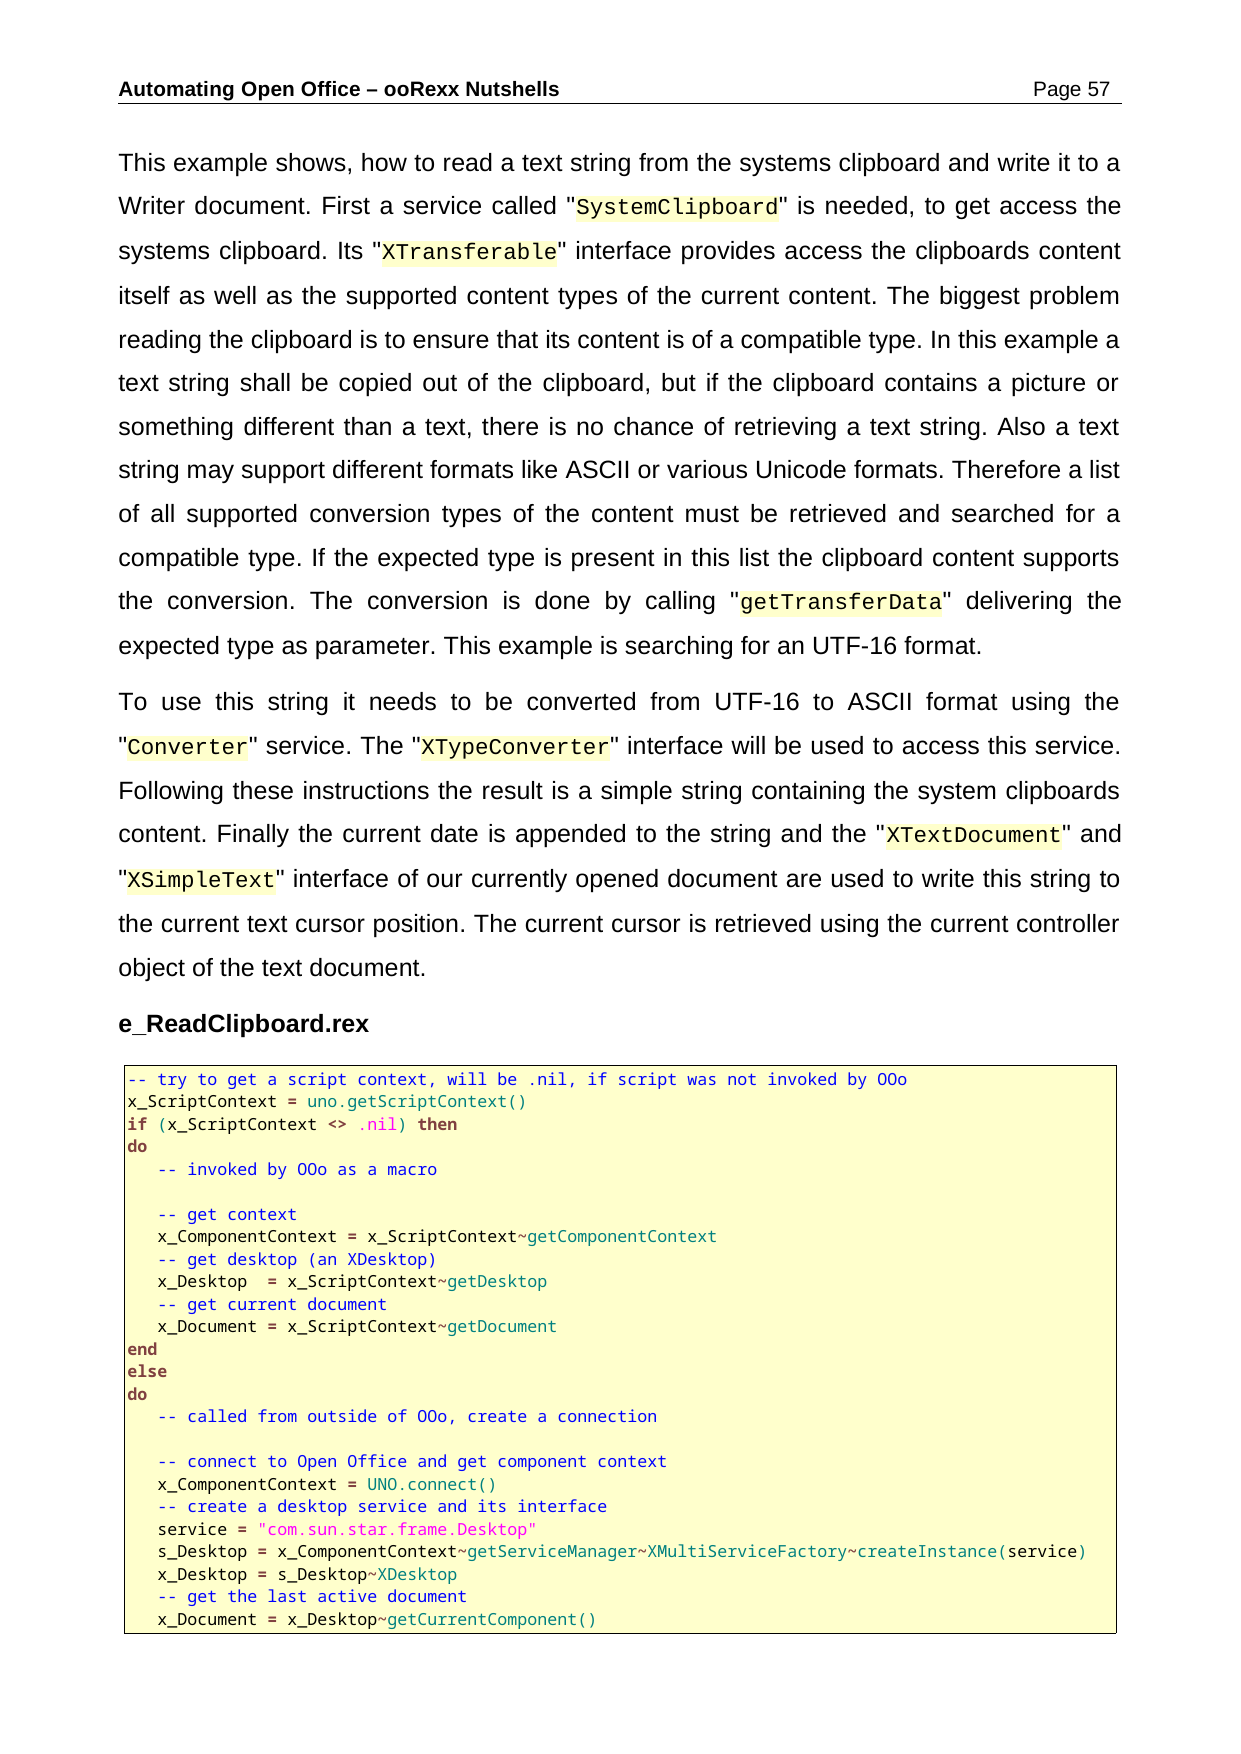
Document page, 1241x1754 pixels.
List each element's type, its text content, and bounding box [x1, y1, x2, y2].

text -- try to get a script context, will be .nil, if script was not invoked by OOo x_ScriptContext = uno.getScriptContext() if (x_ScriptContext <> .nil) then do -- invoked by OOo as a macro -- get context x_ComponentContext = x_ScriptContext~getComponentContext -- get desktop (an XDesktop) x_Desktop = x_ScriptContext~getDesktop -- get current document x_Document = x_ScriptContext~getDocument end else do -- called from outside of OOo, create a connection -- connect to Open Office and get component context x_ComponentContext = UNO.connect() -- create a desktop service and its interface service = "com.sun.star.frame.Desktop" s_Desktop = x_ComponentContext~getServiceManager~XMultiServiceFactory~createInstance(service) x_Desktop = s_Desktop~XDesktop -- get the last active document x_Document = x_Desktop~getCurrentComponent() [125, 1066, 1116, 1633]
text To use this string it needs to be converted from UTF-16 to ASCII format using the "Converter" service. The "XTypeConverter" interface will be used to access this service. Following these instructions the result is a simple string containing the system clipboards content. Finally the current date is appended to the string and the "XTextDocument" and "XSimpleText" interface of our currently opened document are used to write this string to the current text cursor position. The current cursor is retrieved using the current controller object of the text document. [118, 687, 1122, 982]
text This example shows, how to read a text string from the systems clipboard and write it to a Writer document. First a service called "SystemClipboard" is needed, to get access the systems clipboard. Its "XTransferable" interface provides access the clipboards content itself as well as the supported content types of the current content. The biggest problem reading the clipboard is to ensure that its content is of a compatible type. In this example a text string shall be copied out of the clipboard, but if the clipboard contains a picture or something different than a text, there is no chance of retrieving a text string. Also a text string may support different formats like ASCII or various Unicode formats. Therefore a list of all supported conversion types of the content must be retrieved and searched for a compatible type. If the expected type is present in this list the clipboard content supports the conversion. The conversion is done by calling "getTransferData" delivering the expected type as parameter. This example is searching for an UTF-16 format. [118, 148, 1122, 660]
text e_ReadClipboard.rex [118, 1009, 1122, 1038]
